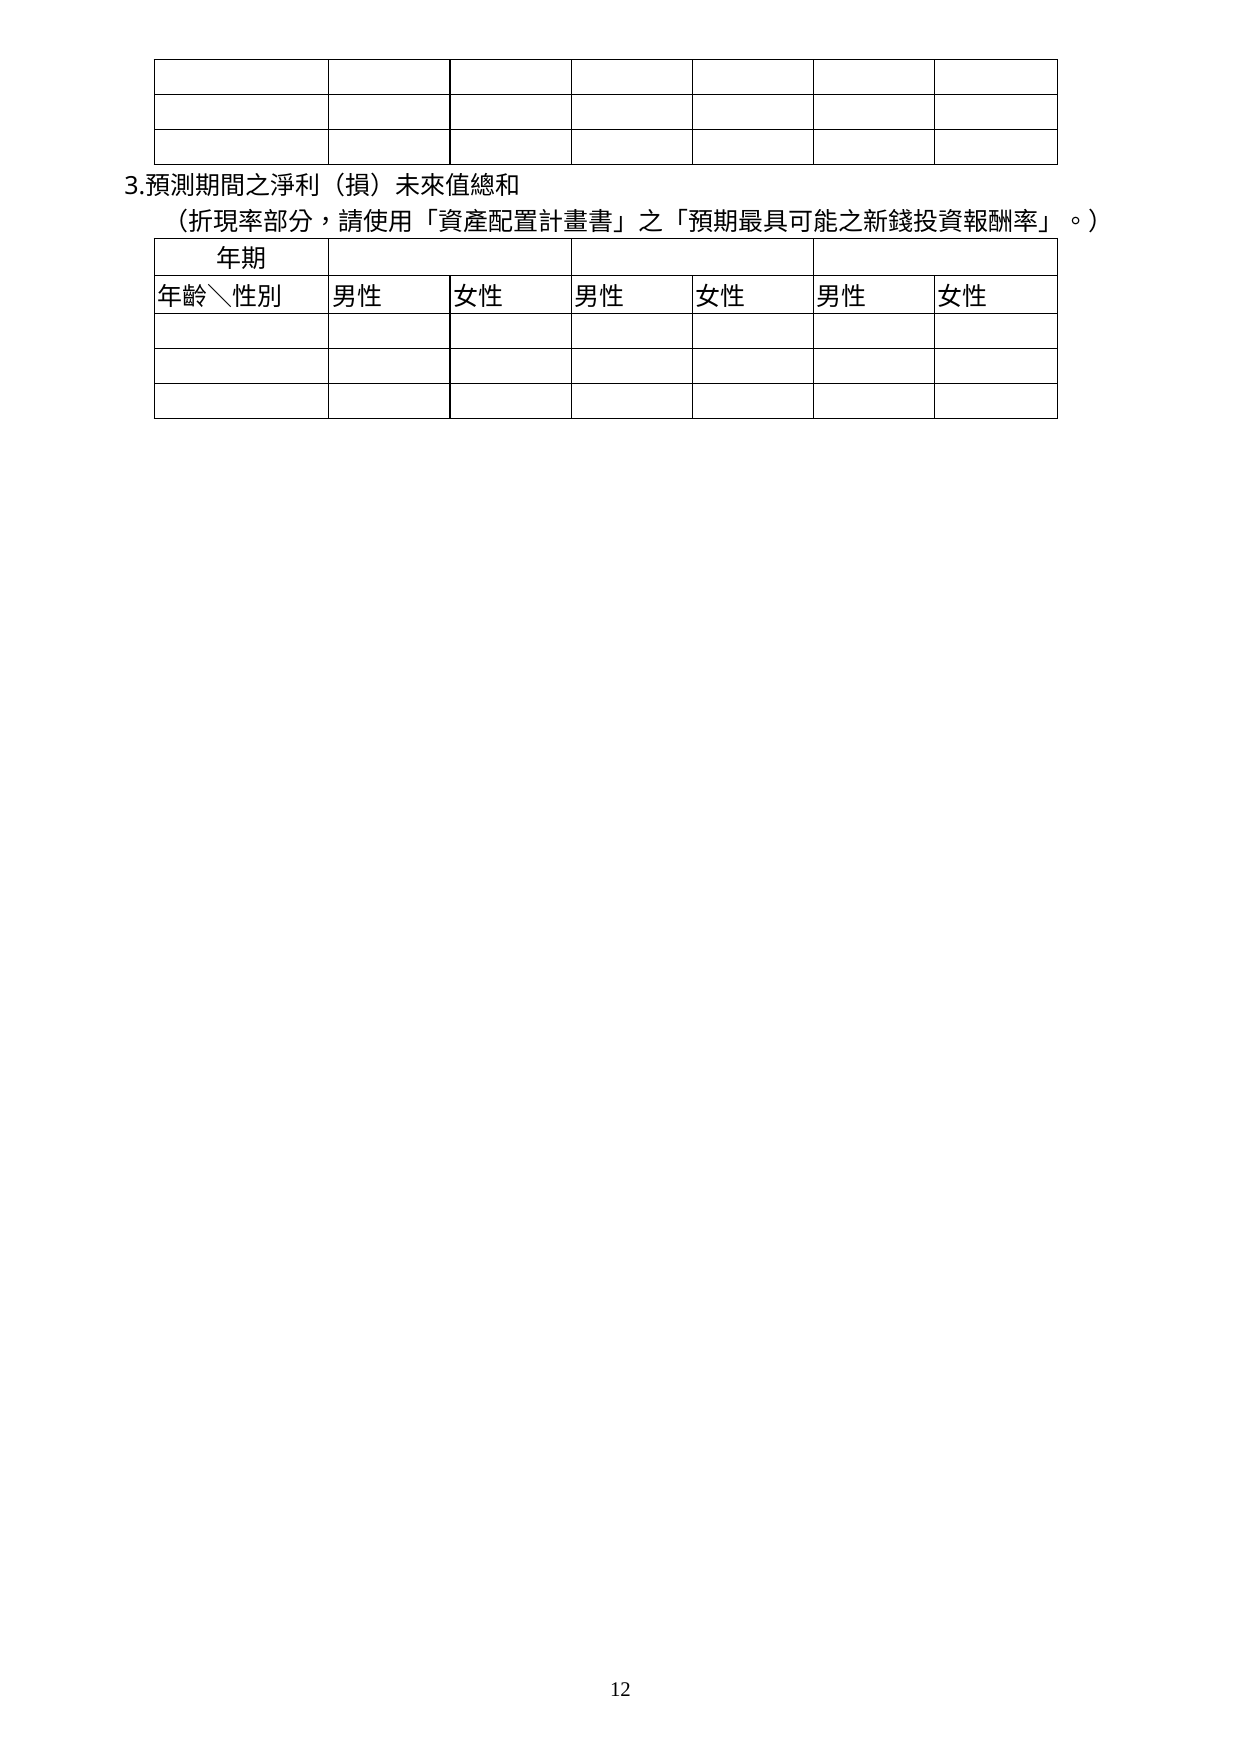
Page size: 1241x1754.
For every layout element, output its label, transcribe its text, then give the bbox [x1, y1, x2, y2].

table_cell [451, 349, 571, 383]
table_header 年期 [155, 239, 328, 275]
table_cell [935, 130, 1057, 164]
table_cell [814, 60, 934, 94]
table_cell [451, 130, 571, 164]
table_cell [814, 349, 934, 383]
table_cell [155, 95, 328, 129]
table_header [329, 239, 571, 275]
table_cell [693, 384, 813, 418]
table_cell [155, 130, 328, 164]
table_cell [329, 95, 449, 129]
table_cell [329, 130, 449, 164]
table_cell [155, 349, 328, 383]
table_cell [935, 384, 1057, 418]
table_cell 女性 [693, 276, 813, 312]
table_cell [693, 314, 813, 348]
table_cell [451, 60, 571, 94]
table_cell [572, 314, 692, 348]
table_cell [329, 349, 449, 383]
table_header [814, 239, 1057, 275]
table_cell [451, 314, 571, 348]
text （折現率部分，請使用「資產配置計畫書」之「預期最具可能之新錢投資報酬率」。） [163, 202, 1140, 238]
table_cell [814, 314, 934, 348]
table_cell [329, 60, 449, 94]
table_cell [693, 130, 813, 164]
table_header [572, 239, 813, 275]
table_cell [693, 60, 813, 94]
table_cell [935, 95, 1057, 129]
text 3.預測期間之淨利（損）未來值總和 [124, 165, 1140, 202]
table_cell [814, 95, 934, 129]
table_cell [329, 384, 449, 418]
table_cell [814, 384, 934, 418]
table_cell [329, 314, 449, 348]
table_cell [155, 60, 328, 94]
table_cell [572, 130, 692, 164]
table_cell [935, 60, 1057, 94]
table_cell 男性 [329, 276, 449, 312]
table_cell [572, 60, 692, 94]
table_cell [693, 349, 813, 383]
table_cell [572, 384, 692, 418]
table_cell [935, 314, 1057, 348]
table_cell [451, 384, 571, 418]
table_cell [572, 95, 692, 129]
table_cell [451, 95, 571, 129]
table_cell [155, 384, 328, 418]
table_cell 女性 [935, 276, 1057, 312]
table_cell [935, 349, 1057, 383]
table_cell [693, 95, 813, 129]
table_cell 年齡＼性別 [155, 276, 328, 312]
table_cell [814, 130, 934, 164]
table_cell [572, 349, 692, 383]
table_cell 女性 [451, 276, 571, 312]
table_cell 男性 [814, 276, 934, 312]
table_cell 男性 [572, 276, 692, 312]
table_cell [155, 314, 328, 348]
